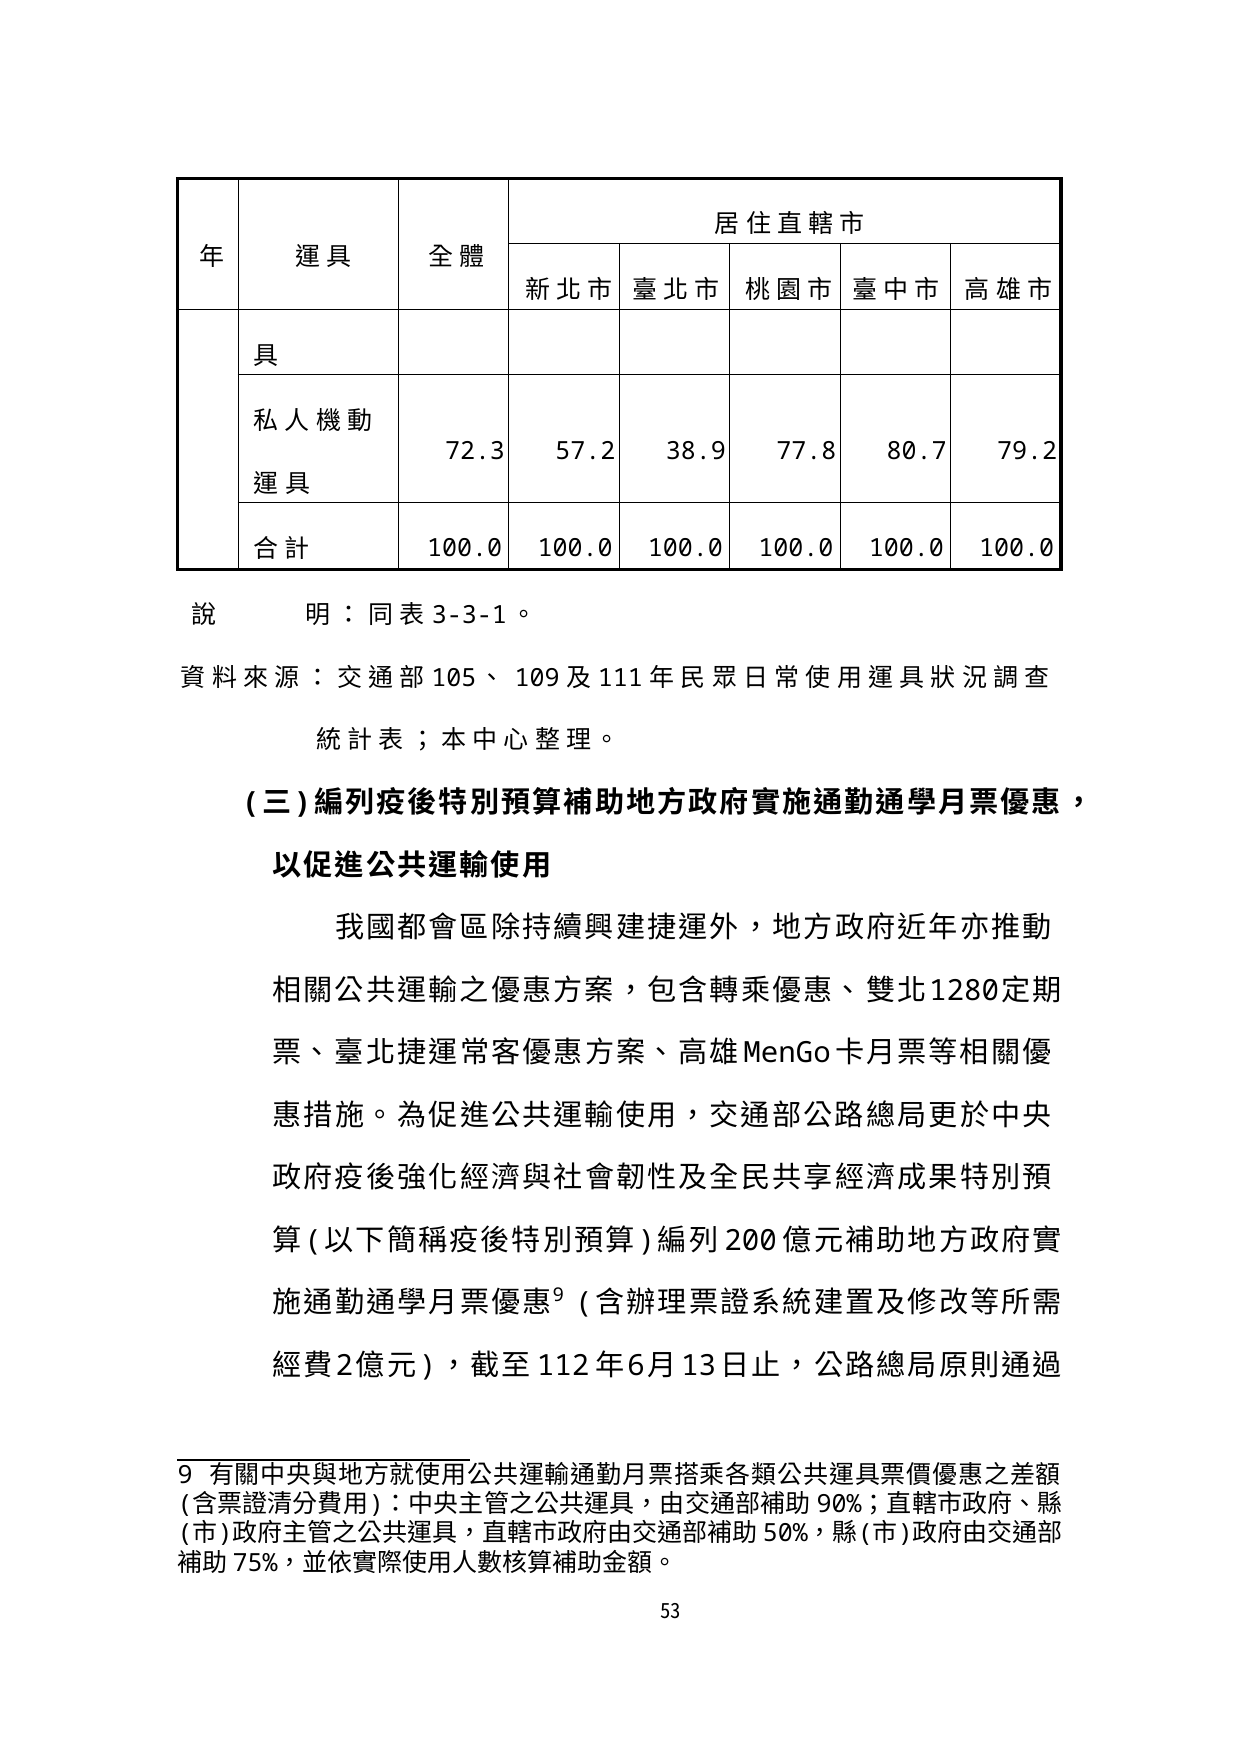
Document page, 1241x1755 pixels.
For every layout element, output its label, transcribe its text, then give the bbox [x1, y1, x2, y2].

text 有關中央與地方就使用公共運輸通勤月票搭乘各類公共運具票價優惠之差額(含票證清分費用)：中央主管之公共運具，由交通部補助90%；直轄市政府、縣(市)政府主管之公共運具，直轄市政府由交通部補助50%，縣(市)政府由交通部補助75%，並依實際使用人數核算補助金額。 [177, 1460, 1063, 1577]
table_cell 77.8 [730, 375, 840, 502]
table_cell 57.2 [509, 375, 619, 502]
text 資料來源：交通部105、109及111年民眾日常使用運具狀況調查統計表；本中心整理。 [177, 633, 1063, 758]
text 我國都會區除持續興建捷運外，地方政府近年亦推動相關公共運輸之優惠方案，包含轉乘優惠、雙北1280定期票、臺北捷運常客優惠方案、高雄MenGo卡月票等相關優惠措施。為促進公共運輸使用，交通部公路總局更於中央政府疫後強化經濟與社會韌性及全民共享經濟成果特別預算(以下簡稱疫後特別預算)編列200億元補助地方政府實施通勤通學月票優惠(含辦理票證系統建置及修改等所需經費2億元)，截至112年6月13日止，公路總局原則通過三大都會生活圈(基北北桃、中彰投苗、南高屏)通勤月票計畫、生活圈都市內(高雄市、臺南市、屏東縣、臺中市、彰化縣、南投縣)通勤月票計畫，其中捷運所在直轄市計畫內容摘述詳表3-3-3。 [266, 883, 1063, 1383]
table_cell [841, 310, 950, 374]
table_cell 38.9 [620, 375, 729, 502]
table_cell 79.2 [951, 375, 1059, 502]
table_cell 100.0 [399, 503, 508, 568]
text (三)編列疫後特別預算補助地方政府實施通勤通學月票優惠，以促進公共運輸使用 [236, 758, 1063, 883]
table_header 年 [179, 180, 238, 308]
table_cell [509, 310, 619, 374]
table_cell 72.3 [399, 375, 508, 502]
table_cell [399, 310, 508, 374]
table_cell 80.7 [841, 375, 950, 502]
table_cell [951, 310, 1059, 374]
table_cell 臺北市 [620, 244, 729, 308]
table_cell [620, 310, 729, 374]
table_cell 具 [239, 310, 398, 374]
table_cell 100.0 [620, 503, 729, 568]
table_cell 私人機動運具 [239, 375, 398, 502]
table_cell 桃園市 [730, 244, 840, 308]
table_header 運具 [239, 180, 398, 308]
table_cell 100.0 [730, 503, 840, 568]
text 說 明：同表3-3-1。 [179, 571, 1063, 633]
table_cell 100.0 [951, 503, 1059, 568]
table_header 居住直轄市 [509, 180, 1059, 243]
table_cell 合計 [239, 503, 398, 568]
table_cell 100.0 [509, 503, 619, 568]
table_cell [730, 310, 840, 374]
table_cell 臺中市 [841, 244, 950, 308]
table_cell 100.0 [841, 503, 950, 568]
table_cell 高雄市 [951, 244, 1059, 308]
table_cell [179, 310, 238, 568]
table_header 全體 [399, 180, 508, 308]
table_cell 新北市 [509, 244, 619, 308]
